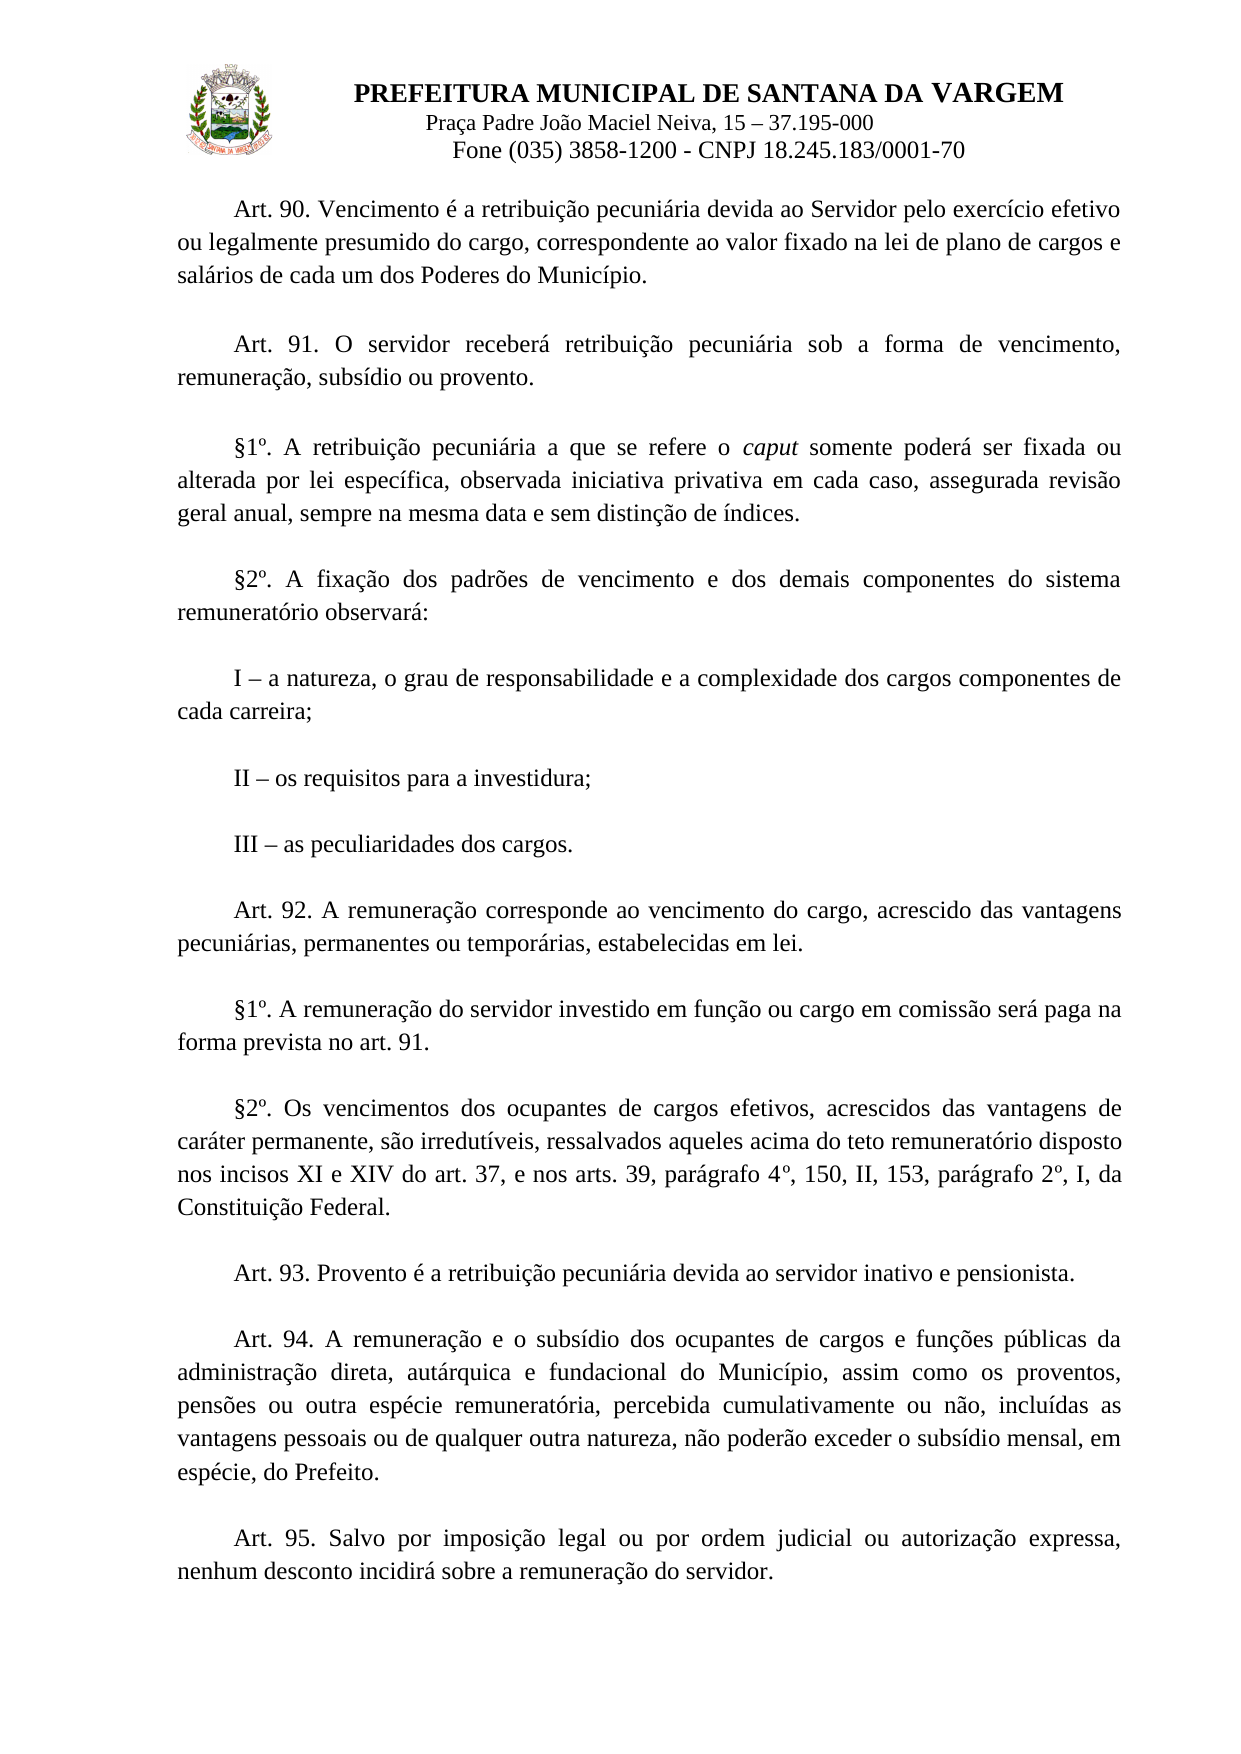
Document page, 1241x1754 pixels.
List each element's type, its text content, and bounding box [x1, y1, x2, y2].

text Art. 94. A remuneração e o subsídio dos ocupantes de cargos e funções públicas da administração direta, autárquica e fundacional do Município, assim como os proventos, pensões ou outra espécie remuneratória, percebida cumulativamente ou não, incluídas as vantagens pessoais ou de qualquer outra natureza, não poderão exceder o subsídio mensal, em espécie, do Prefeito. [177, 1324, 1122, 1485]
text §1º. A retribuição pecuniária a que se refere o caput somente poderá ser fixada ou alterada por lei específica, observada iniciativa privativa em cada caso, assegurada revisão geral anual, sempre na mesma data e sem distinção de índices. [177, 432, 1122, 527]
text III – as peculiaridades dos cargos. [177, 829, 1122, 858]
text §1º. A remuneração do servidor investido em função ou cargo em comissão será paga na forma prevista no art. 91. [177, 994, 1122, 1056]
text §2º. A fixação dos padrões de vencimento e dos demais componentes do sistema remuneratório observará: [177, 564, 1122, 626]
text Art. 92. A remuneração corresponde ao vencimento do cargo, acrescido das vantagens pecuniárias, permanentes ou temporárias, estabelecidas em lei. [177, 895, 1122, 957]
text Art. 93. Provento é a retribuição pecuniária devida ao servidor inativo e pensionista. [177, 1258, 1122, 1287]
text Art. 90. Vencimento é a retribuição pecuniária devida ao Servidor pelo exercício efetivo ou legalmente presumido do cargo, correspondente ao valor fixado na lei de plano de cargos e salários de cada um dos Poderes do Município. [177, 194, 1122, 289]
text Art. 91. O servidor receberá retribuição pecuniária sob a forma de vencimento, remuneração, subsídio ou provento. [177, 329, 1122, 391]
text Art. 95. Salvo por imposição legal ou por ordem judicial ou autorização expressa, nenhum desconto incidirá sobre a remuneração do servidor. [177, 1523, 1122, 1584]
picture [186, 64, 273, 155]
text II – os requisitos para a investidura; [177, 763, 1122, 791]
text I – a natureza, o grau de responsabilidade e a complexidade dos cargos componentes de cada carreira; [177, 663, 1122, 725]
text §2º. Os vencimentos dos ocupantes de cargos efetivos, acrescidos das vantagens de caráter permanente, são irredutíveis, ressalvados aqueles acima do teto remuneratório disposto nos incisos XI e XIV do art. 37, e nos arts. 39, parágrafo 4º, 150, II, 153, parágrafo 2º, I, da Constituição Federal. [177, 1093, 1122, 1221]
